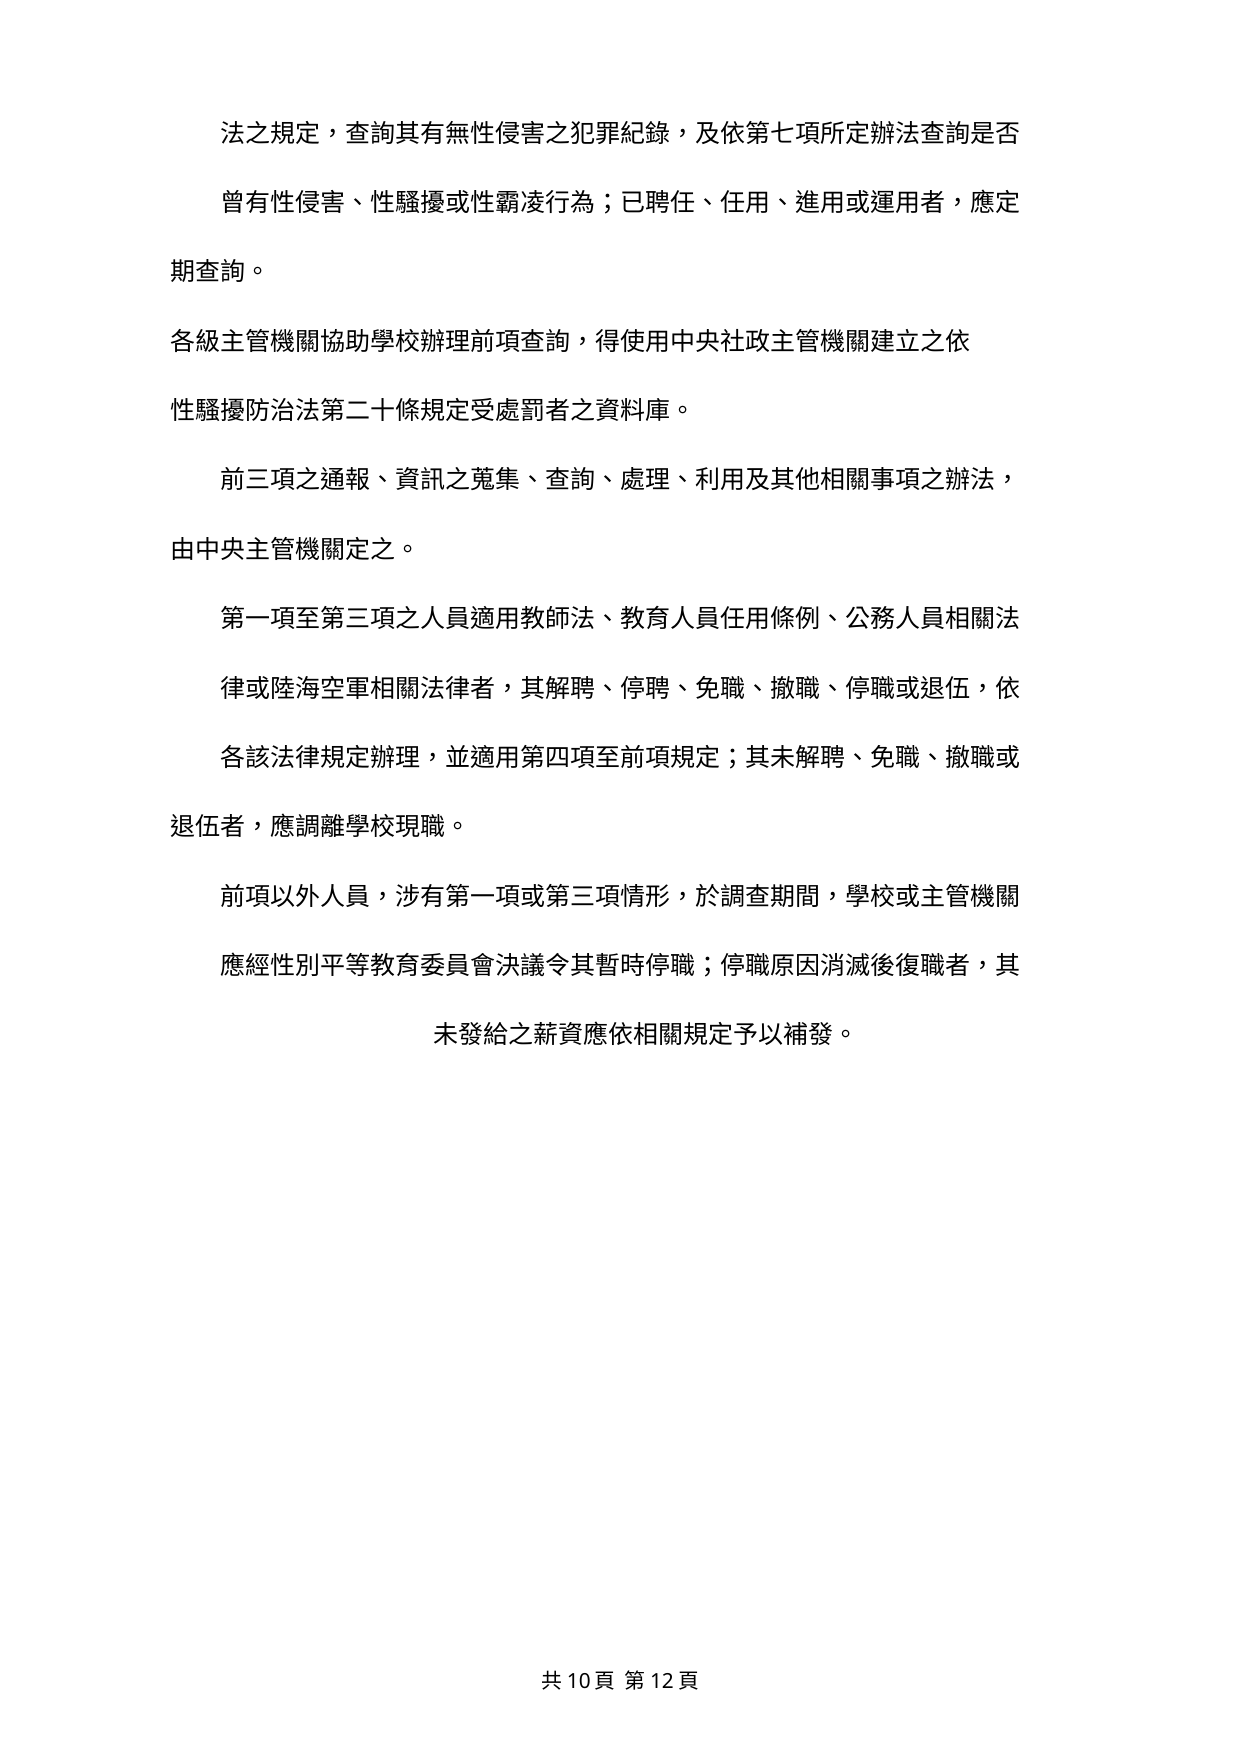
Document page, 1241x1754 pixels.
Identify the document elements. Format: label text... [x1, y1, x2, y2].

text 未發給之薪資應依相關規定予以補發。 [118, 998, 1122, 1068]
text 由中央主管機關定之。 [118, 513, 1122, 582]
text 前三項之通報、資訊之蒐集、查詢、處理、利用及其他相關事項之辦法， [118, 443, 1122, 513]
text 律或陸海空軍相關法律者，其解聘、停聘、免職、撤職、停職或退伍，依 [118, 651, 1122, 721]
text 第一項至第三項之人員適用教師法、教育人員任用條例、公務人員相關法 [118, 582, 1122, 651]
text 曾有性侵害、性騷擾或性霸凌行為；已聘任、任用、進用或運用者，應定 [118, 166, 1122, 235]
text 法之規定，查詢其有無性侵害之犯罪紀錄，及依第七項所定辦法查詢是否 [118, 96, 1122, 166]
text 性騷擾防治法第二十條規定受處罰者之資料庫。 [118, 374, 1122, 443]
text 應經性別平等教育委員會決議令其暫時停職；停職原因消滅後復職者，其 [118, 929, 1122, 998]
text 前項以外人員，涉有第一項或第三項情形，於調查期間，學校或主管機關 [118, 859, 1122, 929]
text 各該法律規定辦理，並適用第四項至前項規定；其未解聘、免職、撤職或 [118, 721, 1122, 790]
text 期查詢。 [118, 235, 1122, 304]
text 各級主管機關協助學校辦理前項查詢，得使用中央社政主管機關建立之依 [118, 304, 1122, 374]
text 退伍者，應調離學校現職。 [118, 790, 1122, 859]
